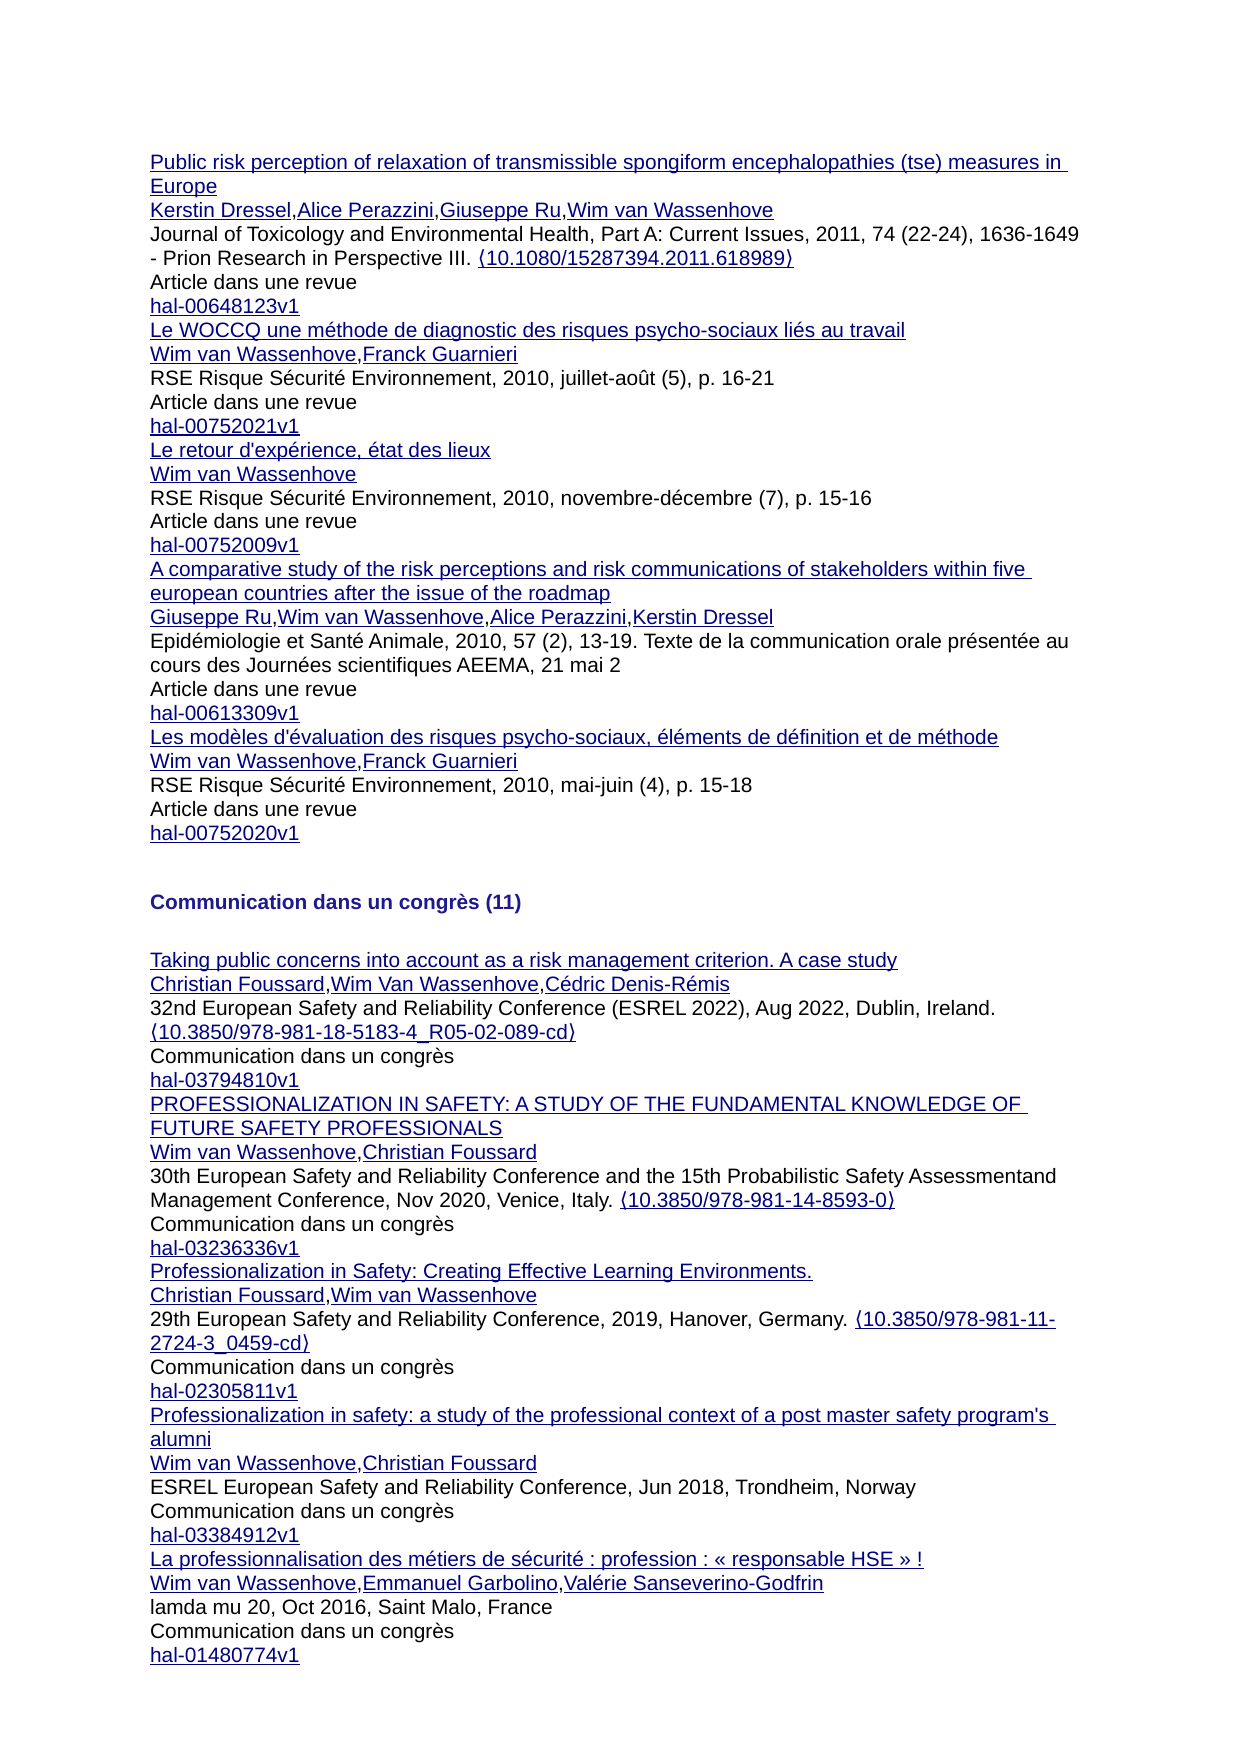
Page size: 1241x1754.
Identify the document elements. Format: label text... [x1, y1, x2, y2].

table_cell Le retour d'expérience, état des lieux Wim van Wassenhove RSE Risque Sécurité Environnement, 2010, novembre-décembre (7), p. 15-16 Article dans une revue hal-00752009v1 [150, 438, 1090, 557]
table_cell Professionalization in Safety: Creating Effective Learning Environments. Christian Foussard,Wim van Wassenhove 29th European Safety and Reliability Conference, 2019, Hanover, Germany. ⟨10.3850/978-981-11-2724-3_0459-cd⟩ Communication dans un congrès hal-02305811v1 [150, 1259, 1090, 1403]
table_cell Public risk perception of relaxation of transmissible spongiform encephalopathies (tse) measures in Europe Kerstin Dressel,Alice Perazzini,Giuseppe Ru,Wim van Wassenhove Journal of Toxicology and Environmental Health, Part A: Current Issues, 2011, 74 (22-24), 1636-1649 - Prion Research in Perspective III. ⟨10.1080/15287394.2011.618989⟩ Article dans une revue hal-00648123v1 [150, 150, 1090, 318]
table_cell La professionnalisation des métiers de sécurité : profession : « responsable HSE » ! Wim van Wassenhove,Emmanuel Garbolino,Valérie Sanseverino-Godfrin lamda mu 20, Oct 2016, Saint Malo, France Communication dans un congrès hal-01480774v1 [150, 1547, 1090, 1667]
subtitle Communication dans un congrès (11) [150, 889, 1090, 913]
table_cell Les modèles d'évaluation des risques psycho-sociaux, éléments de définition et de méthode Wim van Wassenhove,Franck Guarnieri RSE Risque Sécurité Environnement, 2010, mai-juin (4), p. 15-18 Article dans une revue hal-00752020v1 [150, 725, 1090, 845]
table_cell Professionalization in safety: a study of the professional context of a post master safety program's alumni Wim van Wassenhove,Christian Foussard ESREL European Safety and Reliability Conference, Jun 2018, Trondheim, Norway Communication dans un congrès hal-03384912v1 [150, 1403, 1090, 1547]
table_cell Le WOCCQ une méthode de diagnostic des risques psycho-sociaux liés au travail Wim van Wassenhove,Franck Guarnieri RSE Risque Sécurité Environnement, 2010, juillet-août (5), p. 16-21 Article dans une revue hal-00752021v1 [150, 318, 1090, 437]
table_cell PROFESSIONALIZATION IN SAFETY: A STUDY OF THE FUNDAMENTAL KNOWLEDGE OF FUTURE SAFETY PROFESSIONALS Wim van Wassenhove,Christian Foussard 30th European Safety and Reliability Conference and the 15th Probabilistic Safety Assessmentand Management Conference, Nov 2020, Venice, Italy. ⟨10.3850/978-981-14-8593-0⟩ Communication dans un congrès hal-03236336v1 [150, 1092, 1090, 1259]
table_header Taking public concerns into account as a risk management criterion. A case study Christian Foussard,Wim Van Wassenhove,Cédric Denis-Rémis 32nd European Safety and Reliability Conference (ESREL 2022), Aug 2022, Dublin, Ireland. ⟨10.3850/978-981-18-5183-4_R05-02-089-cd⟩ Communication dans un congrès hal-03794810v1 [150, 948, 1090, 1092]
table_cell A comparative study of the risk perceptions and risk communications of stakeholders within five european countries after the issue of the roadmap Giuseppe Ru,Wim van Wassenhove,Alice Perazzini,Kerstin Dressel Epidémiologie et Santé Animale, 2010, 57 (2), 13-19. Texte de la communication orale présentée au cours des Journées scientifiques AEEMA, 21 mai 2 Article dans une revue hal-00613309v1 [150, 557, 1090, 725]
